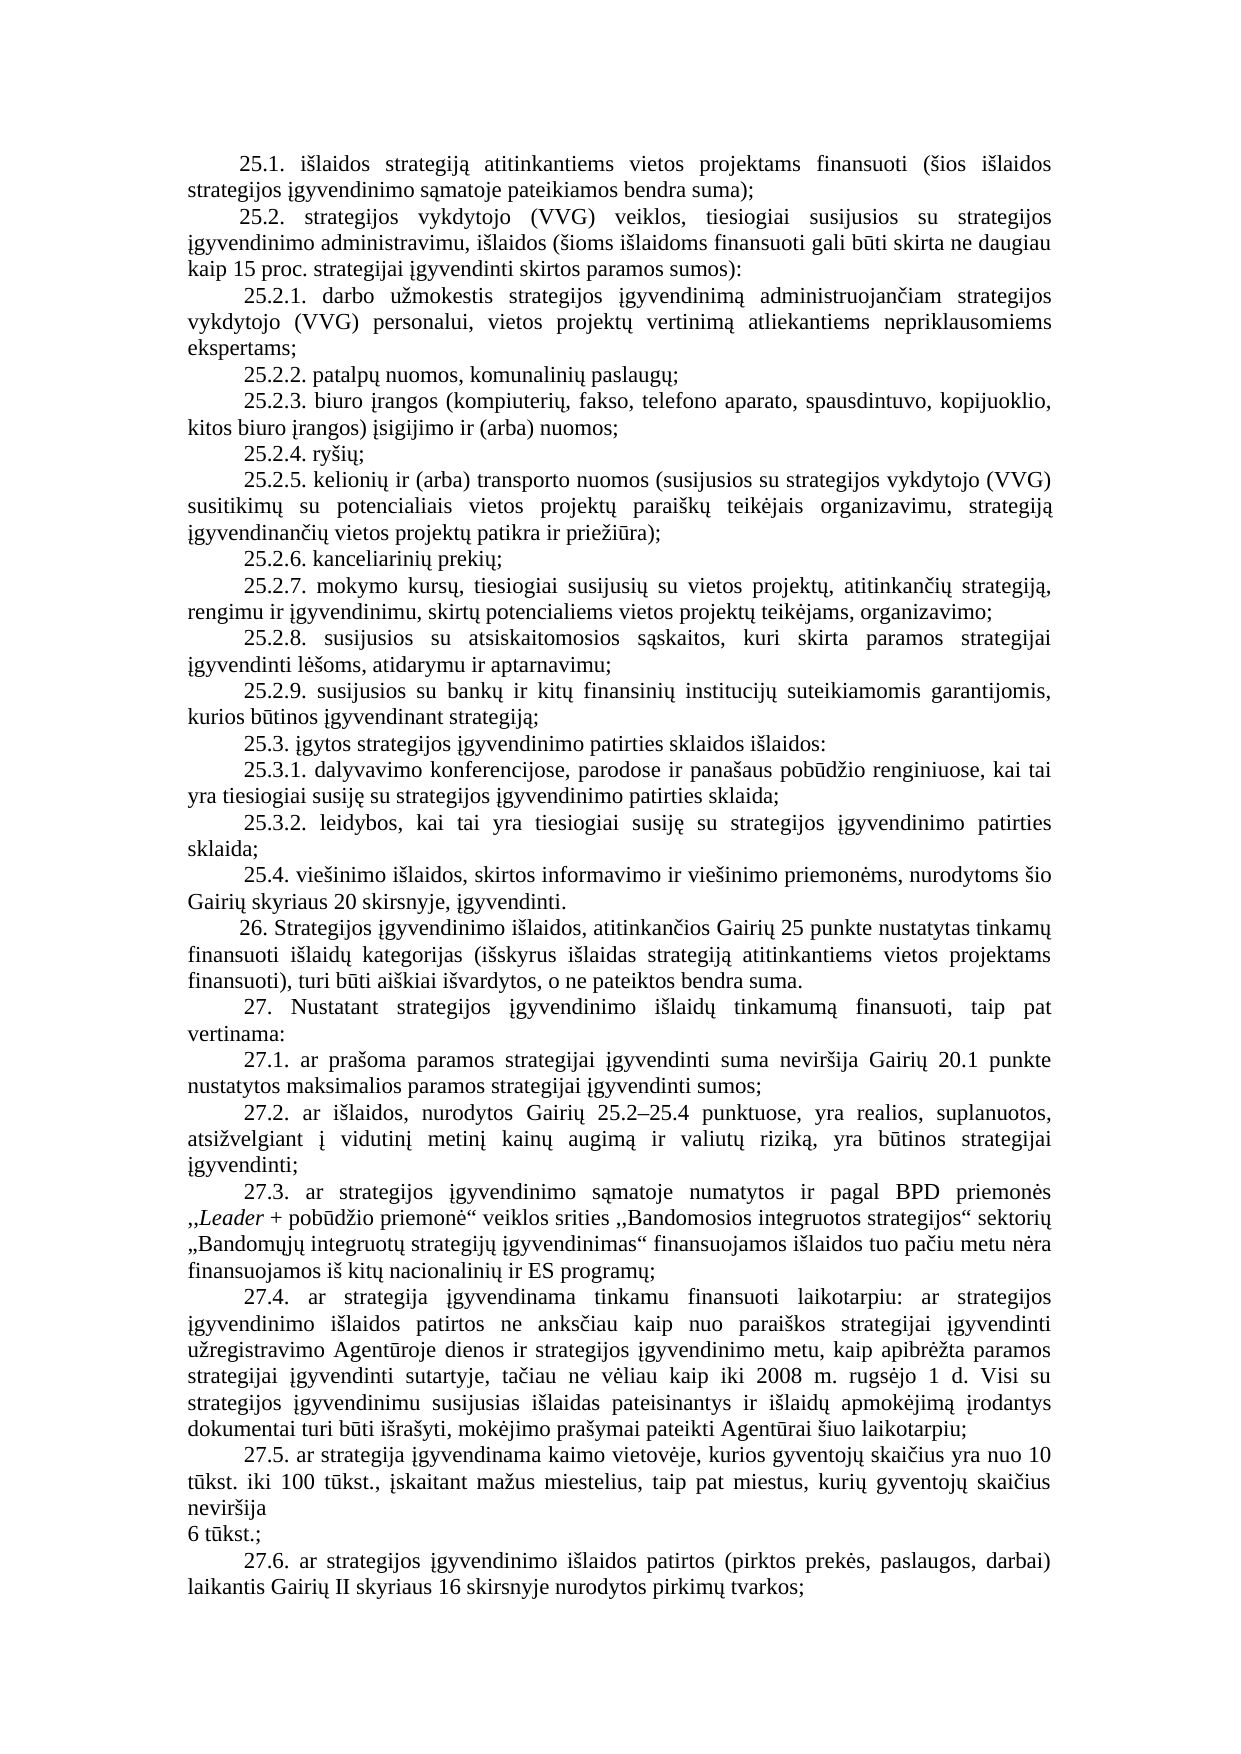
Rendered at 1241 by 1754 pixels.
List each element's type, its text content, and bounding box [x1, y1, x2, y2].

text 25.3.1. dalyvavimo konferencijose, parodose ir panašaus pobūdžio renginiuose, kai tai yra tiesiogiai susiję su strategijos įgyvendinimo patirties sklaida; [187, 756, 1053, 809]
text 27.5. ar strategija įgyvendinama kaimo vietovėje, kurios gyventojų skaičius yra nuo 10 tūkst. iki 100 tūkst., įskaitant mažus miestelius, taip pat miestus, kurių gyventojų skaičius neviršija 6 tūkst.; [187, 1441, 1053, 1547]
text 27.1. ar prašoma paramos strategijai įgyvendinti suma neviršija Gairių 20.1 punkte nustatytos maksimalios paramos strategijai įgyvendinti sumos; [187, 1046, 1053, 1099]
text 26. Strategijos įgyvendinimo išlaidos, atitinkančios Gairių 25 punkte nustatytas tinkamų finansuoti išlaidų kategorijas (išskyrus išlaidas strategiją atitinkantiems vietos projektams finansuoti), turi būti aiškiai išvardytos, o ne pateiktos bendra suma. [187, 914, 1053, 993]
text 25.2.6. kanceliarinių prekių; [187, 545, 1053, 572]
text 27.2. ar išlaidos, nurodytos Gairių 25.2–25.4 punktuose, yra realios, suplanuotos, atsižvelgiant į vidutinį metinį kainų augimą ir valiutų riziką, yra būtinos strategijai įgyvendinti; [187, 1099, 1053, 1178]
text 25.2.3. biuro įrangos (kompiuterių, fakso, telefono aparato, spausdintuvo, kopijuoklio, kitos biuro įrangos) įsigijimo ir (arba) nuomos; [187, 387, 1053, 440]
text 27.3. ar strategijos įgyvendinimo sąmatoje numatytos ir pagal BPD priemonės ,,Leader + pobūdžio priemonė“ veiklos srities ,,Bandomosios integruotos strategijos“ sektorių „Bandomųjų integruotų strategijų įgyvendinimas“ finansuojamos išlaidos tuo pačiu metu nėra finansuojamos iš kitų nacionalinių ir ES programų; [187, 1178, 1053, 1283]
text 25.4. viešinimo išlaidos, skirtos informavimo ir viešinimo priemonėms, nurodytoms šio Gairių skyriaus 20 skirsnyje, įgyvendinti. [187, 862, 1053, 914]
text 27.6. ar strategijos įgyvendinimo išlaidos patirtos (pirktos prekės, paslaugos, darbai) laikantis Gairių II skyriaus 16 skirsnyje nurodytos pirkimų tvarkos; [187, 1547, 1053, 1599]
text 25.2.4. ryšių; [187, 440, 1053, 466]
text 25.1. išlaidos strategiją atitinkantiems vietos projektams finansuoti (šios išlaidos strategijos įgyvendinimo sąmatoje pateikiamos bendra suma); [187, 150, 1053, 203]
text 25.2.8. susijusios su atsiskaitomosios sąskaitos, kuri skirta paramos strategijai įgyvendinti lėšoms, atidarymu ir aptarnavimu; [187, 624, 1053, 677]
text 25.2.7. mokymo kursų, tiesiogiai susijusių su vietos projektų, atitinkančių strategiją, rengimu ir įgyvendinimu, skirtų potencialiems vietos projektų teikėjams, organizavimo; [187, 572, 1053, 624]
text 27. Nustatant strategijos įgyvendinimo išlaidų tinkamumą finansuoti, taip pat vertinama: [187, 993, 1053, 1046]
text 25.2. strategijos vykdytojo (VVG) veiklos, tiesiogiai susijusios su strategijos įgyvendinimo administravimu, išlaidos (šioms išlaidoms finansuoti gali būti skirta ne daugiau kaip 15 proc. strategijai įgyvendinti skirtos paramos sumos): [187, 203, 1053, 282]
text 27.4. ar strategija įgyvendinama tinkamu finansuoti laikotarpiu: ar strategijos įgyvendinimo išlaidos patirtos ne anksčiau kaip nuo paraiškos strategijai įgyvendinti užregistravimo Agentūroje dienos ir strategijos įgyvendinimo metu, kaip apibrėžta paramos strategijai įgyvendinti sutartyje, tačiau ne vėliau kaip iki 2008 m. rugsėjo 1 d. Visi su strategijos įgyvendinimu susijusias išlaidas pateisinantys ir išlaidų apmokėjimą įrodantys dokumentai turi būti išrašyti, mokėjimo prašymai pateikti Agentūrai šiuo laikotarpiu; [187, 1283, 1053, 1441]
text 25.2.5. kelionių ir (arba) transporto nuomos (susijusios su strategijos vykdytojo (VVG) susitikimų su potencialiais vietos projektų paraiškų teikėjais organizavimu, strategiją įgyvendinančių vietos projektų patikra ir priežiūra); [187, 466, 1053, 545]
text 25.2.9. susijusios su bankų ir kitų finansinių institucijų suteikiamomis garantijomis, kurios būtinos įgyvendinant strategiją; [187, 677, 1053, 730]
text 25.3.2. leidybos, kai tai yra tiesiogiai susiję su strategijos įgyvendinimo patirties sklaida; [187, 809, 1053, 862]
text 25.2.2. patalpų nuomos, komunalinių paslaugų; [187, 361, 1053, 387]
text 25.3. įgytos strategijos įgyvendinimo patirties sklaidos išlaidos: [187, 730, 1053, 756]
text 25.2.1. darbo užmokestis strategijos įgyvendinimą administruojančiam strategijos vykdytojo (VVG) personalui, vietos projektų vertinimą atliekantiems nepriklausomiems ekspertams; [187, 282, 1053, 361]
